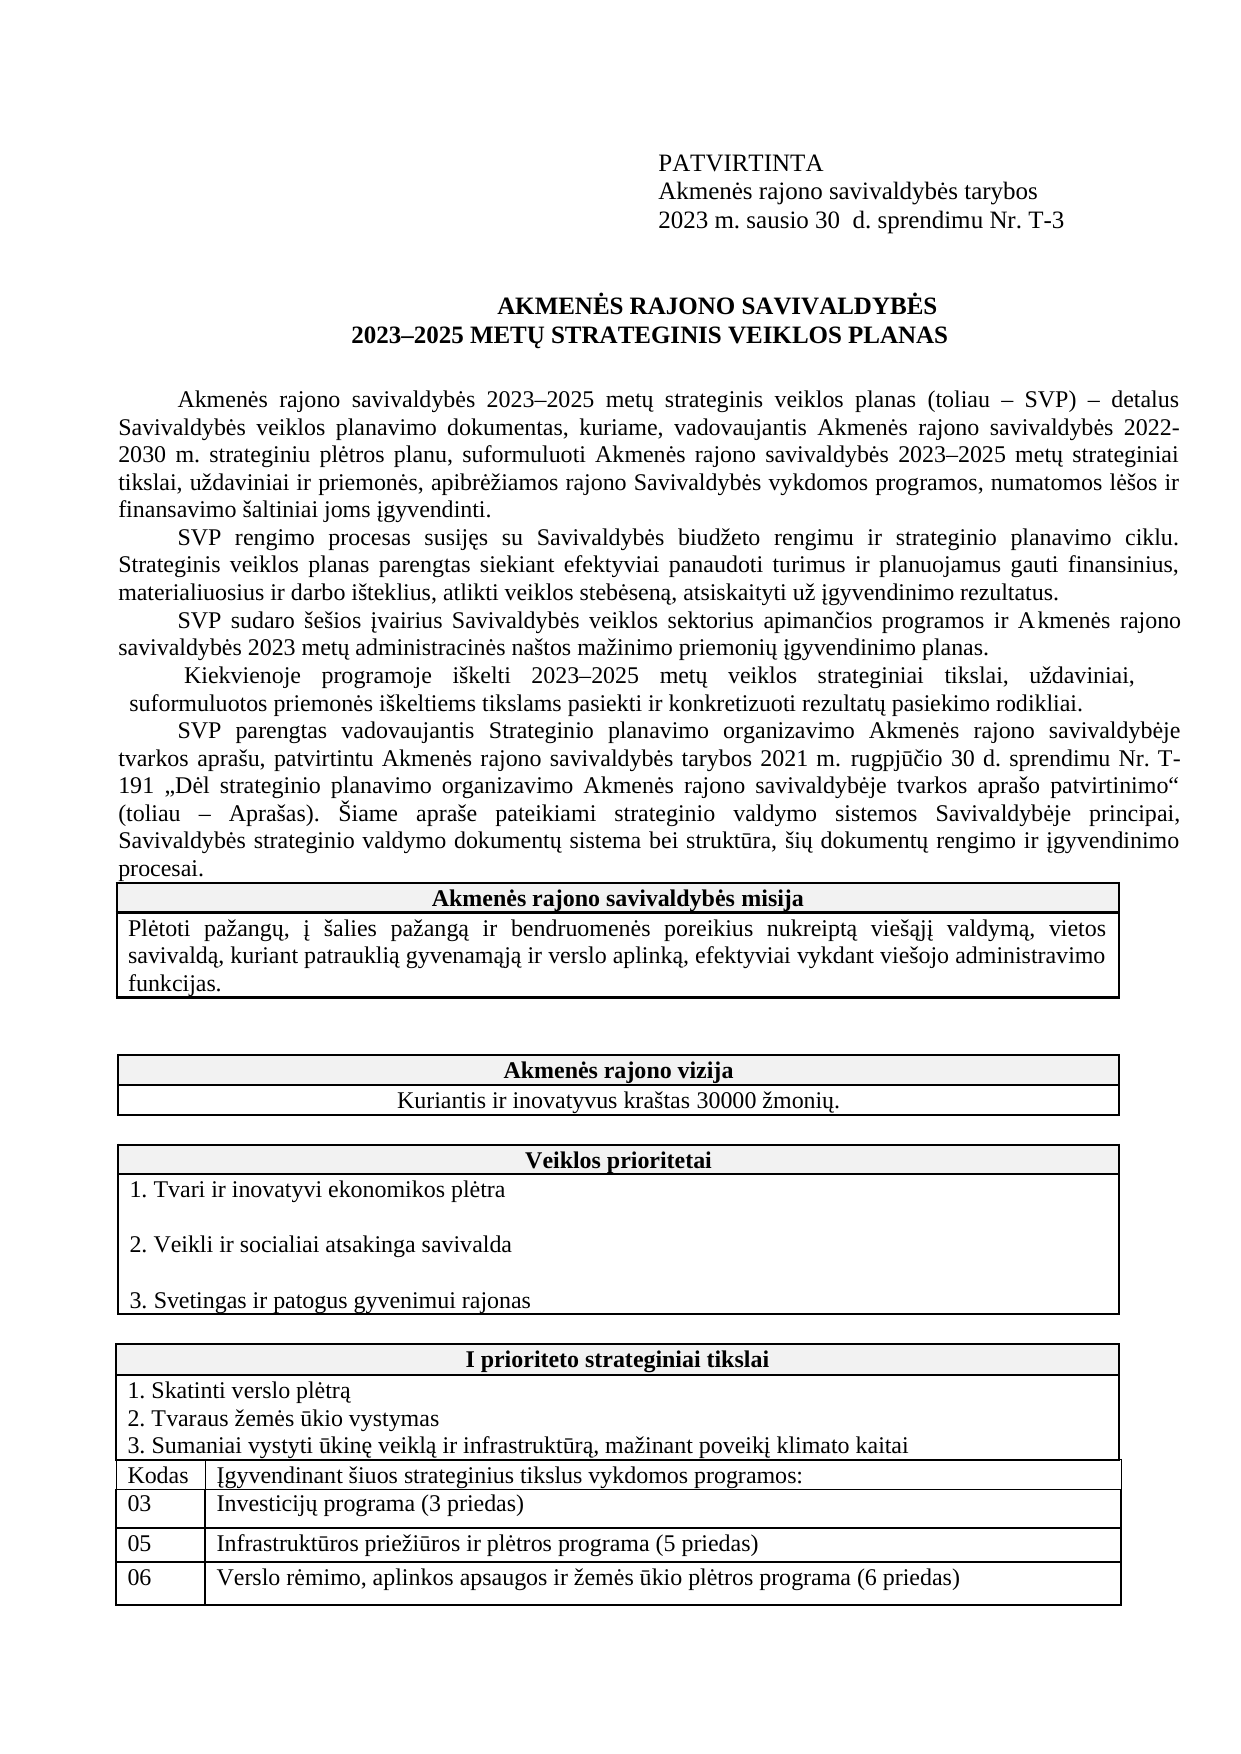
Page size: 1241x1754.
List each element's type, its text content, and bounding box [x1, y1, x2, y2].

table_cell Kuriantis ir inovatyvus kraštas 30000 žmonių. [119, 1086, 1118, 1114]
text PATVIRTINTA [277, 148, 1181, 176]
table_cell Plėtoti pažangų, į šalies pažangą ir bendruomenės poreikius nukreiptą viešąjį valdymą, vietos savivaldą, kuriant patrauklią gyvenamąją ir verslo aplinką, efektyviai vykdant viešojo administravimo funkcijas. [118, 914, 1118, 996]
table_cell 1. Skatinti verslo plėtrą 2. Tvaraus žemės ūkio vystymas 3. Sumaniai vystyti ūkinę veiklą ir infrastruktūrą, mažinant poveikį klimato kaitai [117, 1376, 1118, 1459]
text AKMENĖS RAJONO SAVIVALDYBĖS [118, 291, 1181, 320]
text SVP parengtas vadovaujantis Strateginio planavimo organizavimo Akmenės rajono savivaldybėje tvarkos aprašu, patvirtintu Akmenės rajono savivaldybės tarybos 2021 m. rugpjūčio 30 d. sprendimu Nr. T-191 „Dėl strateginio planavimo organizavimo Akmenės rajono savivaldybėje tvarkos aprašo patvirtinimo“ (toliau – Aprašas). Šiame apraše pateikiami strateginio valdymo sistemos Savivaldybėje principai, Savivaldybės strateginio valdymo dokumentų sistema bei struktūra, šių dokumentų rengimo ir įgyvendinimo procesai. [118, 716, 1181, 882]
text 2023–2025 METŲ STRATEGINIS VEIKLOS PLANAS [118, 320, 1181, 349]
table_cell 1. Tvari ir inovatyvi ekonomikos plėtra 2. Veikli ir socialiai atsakinga savivalda 3. Svetingas ir patogus gyvenimui rajonas [119, 1175, 1118, 1313]
table_cell Verslo rėmimo, aplinkos apsaugos ir žemės ūkio plėtros programa (6 priedas) [206, 1563, 1120, 1603]
text Akmenės rajono savivaldybės 2023–2025 metų strateginis veiklos planas (toliau – SVP) – detalus Savivaldybės veiklos planavimo dokumentas, kuriame, vadovaujantis Akmenės rajono savivaldybės 2022-2030 m. strateginiu plėtros planu, suformuluoti Akmenės rajono savivaldybės 2023–2025 metų strateginiai tikslai, uždaviniai ir priemonės, apibrėžiamos rajono Savivaldybės vykdomos programos, numatomos lėšos ir finansavimo šaltiniai joms įgyvendinti. [118, 385, 1181, 523]
table_cell Kodas [117, 1461, 205, 1488]
table_cell 05 [117, 1529, 204, 1561]
table_cell Infrastruktūros priežiūros ir plėtros programa (5 priedas) [206, 1529, 1120, 1561]
table_cell 06 [117, 1563, 204, 1603]
table_header Veiklos prioritetai [119, 1146, 1118, 1173]
table_cell Investicijų programa (3 priedas) [206, 1490, 1120, 1527]
table_cell Įgyvendinant šiuos strateginius tikslus vykdomos programos: [206, 1460, 1121, 1488]
table_header I prioriteto strateginiai tikslai [117, 1345, 1118, 1374]
table_header Akmenės rajono vizija [119, 1056, 1118, 1084]
text SVP rengimo procesas susijęs su Savivaldybės biudžeto rengimu ir strateginio planavimo ciklu. Strateginis veiklos planas parengtas siekiant efektyviai panaudoti turimus ir planuojamus gauti finansinius, materialiuosius ir darbo išteklius, atlikti veiklos stebėseną, atsiskaityti už įgyvendinimo rezultatus. [118, 523, 1181, 606]
text Akmenės rajono savivaldybės tarybos [523, 176, 1181, 205]
text SVP sudaro šešios įvairius Savivaldybės veiklos sektorius apimančios programos ir Akmenės rajono savivaldybės 2023 metų administracinės naštos mažinimo priemonių įgyvendinimo planas. [118, 606, 1181, 661]
table_cell 03 [117, 1490, 204, 1527]
table_header Kiekvienoje programoje iškelti 2023–2025 metų veiklos strateginiai tikslai, uždaviniai, suformuluotos priemonės iškeltiems tikslams pasiekti ir konkretizuoti rezultatų pasiekimo rodikliai. [115, 661, 1148, 716]
text 2023 m. sausio 30 d. sprendimu Nr. T-3 [523, 205, 1181, 234]
table_header Akmenės rajono savivaldybės misija [118, 884, 1118, 911]
